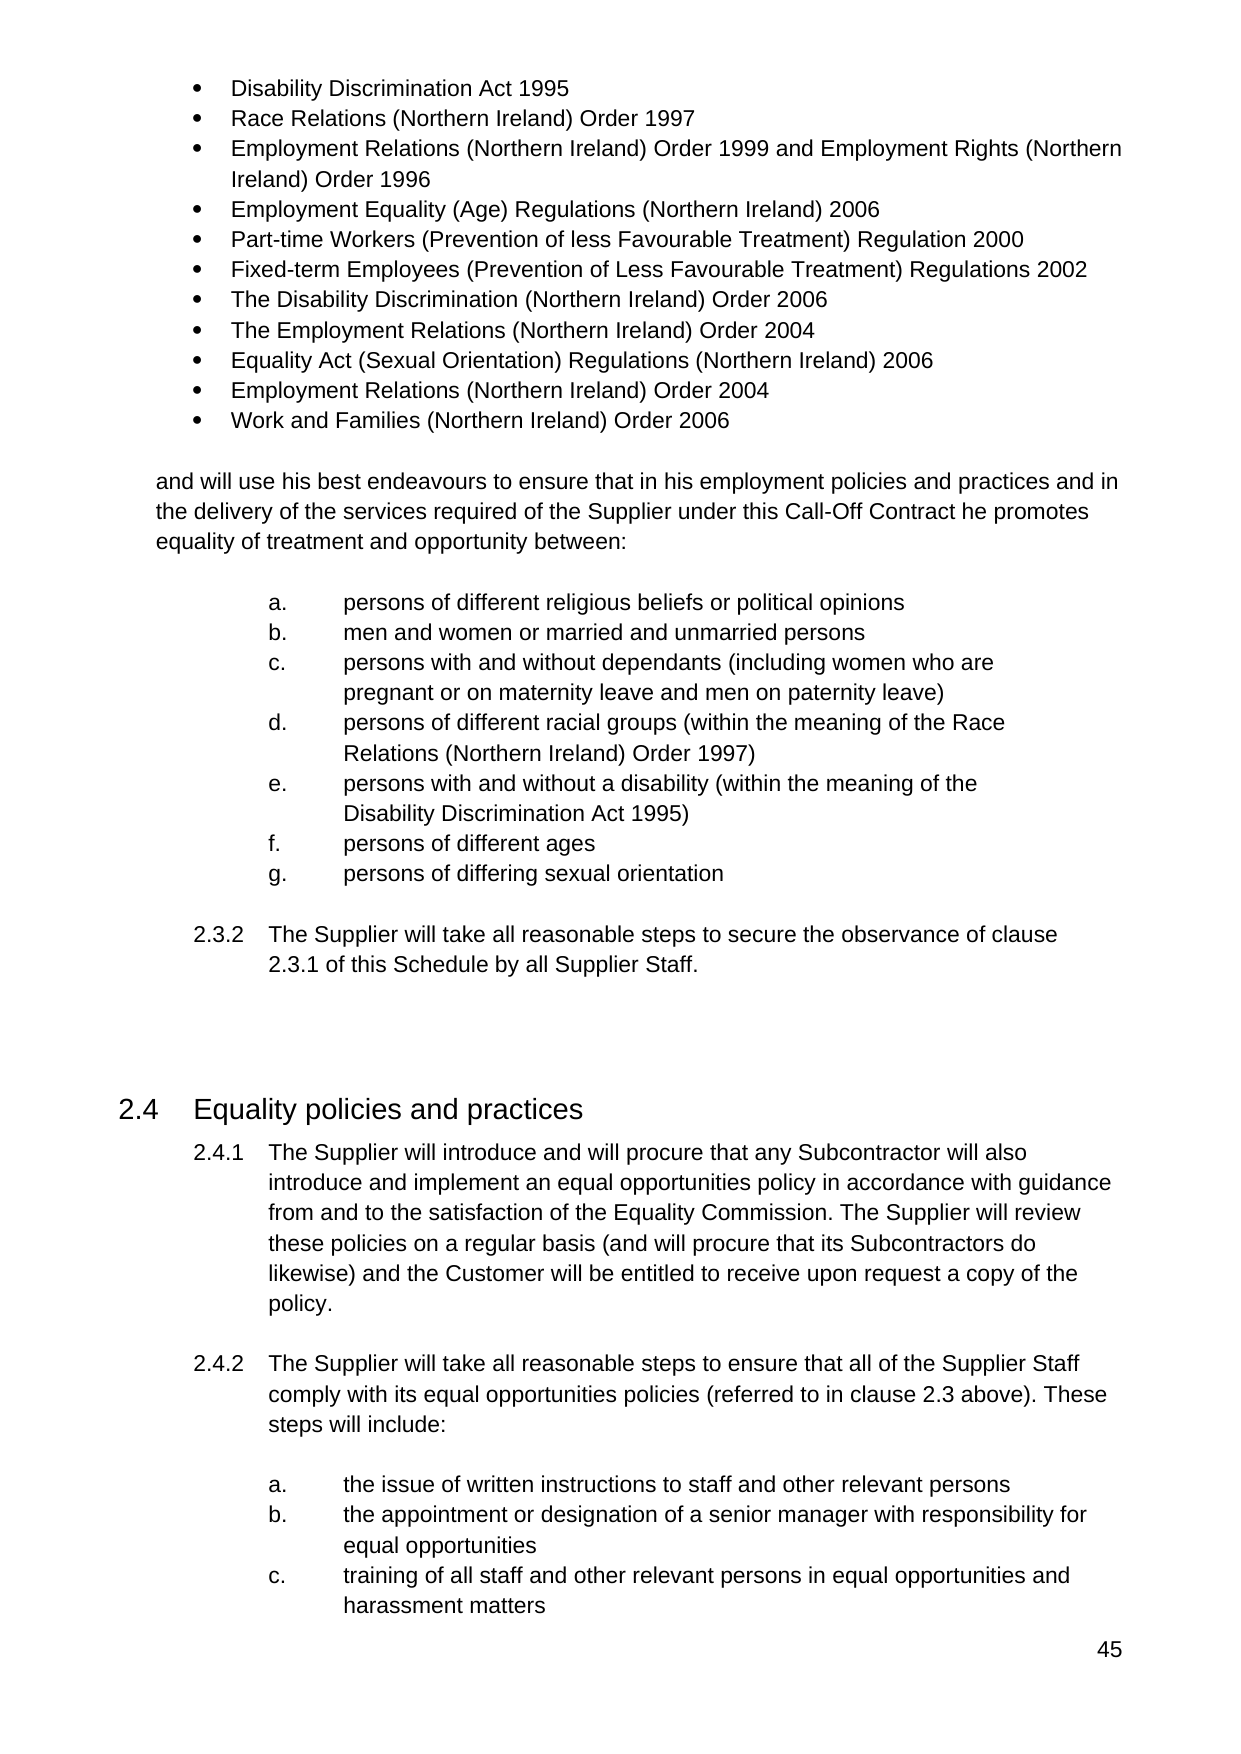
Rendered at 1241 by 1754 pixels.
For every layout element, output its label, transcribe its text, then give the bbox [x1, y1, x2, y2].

text b. men and women or married and unmarried persons [193, 619, 1122, 645]
list The Disability Discrimination (Northern Ireland) Order 2006 [193, 286, 1122, 313]
text pregnant or on maternity leave and men on paternity leave) [268, 679, 1122, 706]
text e. persons with and without a disability (within the meaning of the [193, 770, 1122, 796]
text c. persons with and without dependants (including women who are [193, 649, 1122, 675]
list Work and Families (Northern Ireland) Order 2006 [193, 407, 1122, 434]
text 2.4.1 The Supplier will introduce and will procure that any Subcontractor will also introduce and implement an equal opportunities policy in accordance with guidance from and to the satisfaction of the Equality Commission. The Supplier will review these policies on a regular basis (and will procure that its Subcontractors do likewise) and the Customer will be entitled to receive upon request a copy of the policy. [193, 1139, 1122, 1316]
text and will use his best endeavours to ensure that in his employment policies and practices and in the delivery of the services required of the Supplier under this Call-Off Contract he promotes equality of treatment and opportunity between: [156, 468, 1122, 554]
list Disability Discrimination Act 1995 [193, 75, 1122, 101]
text a. the issue of written instructions to staff and other relevant persons [193, 1471, 1122, 1498]
text d. persons of different racial groups (within the meaning of the Race [193, 709, 1122, 736]
text 2.4.2 The Supplier will take all reasonable steps to ensure that all of the Supplier Staff comply with its equal opportunities policies (referred to in clause 2.3 above). These steps will include: [193, 1350, 1122, 1437]
list The Employment Relations (Northern Ireland) Order 2004 [193, 317, 1122, 343]
text c. training of all staff and other relevant persons in equal opportunities and harassment matters [268, 1562, 1122, 1618]
text g. persons of differing sexual orientation [193, 860, 1122, 887]
text a. persons of different religious beliefs or political opinions [193, 588, 1122, 615]
subtitle 2.4 Equality policies and practices [118, 1092, 1122, 1126]
list Race Relations (Northern Ireland) Order 1997 [193, 105, 1122, 132]
list Employment Relations (Northern Ireland) Order 1999 and Employment Rights (Northern Ireland) Order 1996 [193, 135, 1122, 192]
text f. persons of different ages [193, 830, 1122, 857]
list Part-time Workers (Prevention of less Favourable Treatment) Regulation 2000 [193, 226, 1122, 252]
list Employment Relations (Northern Ireland) Order 2004 [193, 377, 1122, 403]
text Disability Discrimination Act 1995) [268, 800, 1122, 826]
text b. the appointment or designation of a senior manager with responsibility for equal opportunities [268, 1501, 1122, 1558]
text Relations (Northern Ireland) Order 1997) [268, 739, 1122, 766]
list Fixed-term Employees (Prevention of Less Favourable Treatment) Regulations 2002 [193, 256, 1122, 283]
list Equality Act (Sexual Orientation) Regulations (Northern Ireland) 2006 [193, 347, 1122, 373]
list Employment Equality (Age) Regulations (Northern Ireland) 2006 [193, 196, 1122, 222]
text 2.3.2 The Supplier will take all reasonable steps to secure the observance of clause [118, 921, 1122, 947]
text 2.3.1 of this Schedule by all Supplier Staff. [193, 951, 1122, 977]
